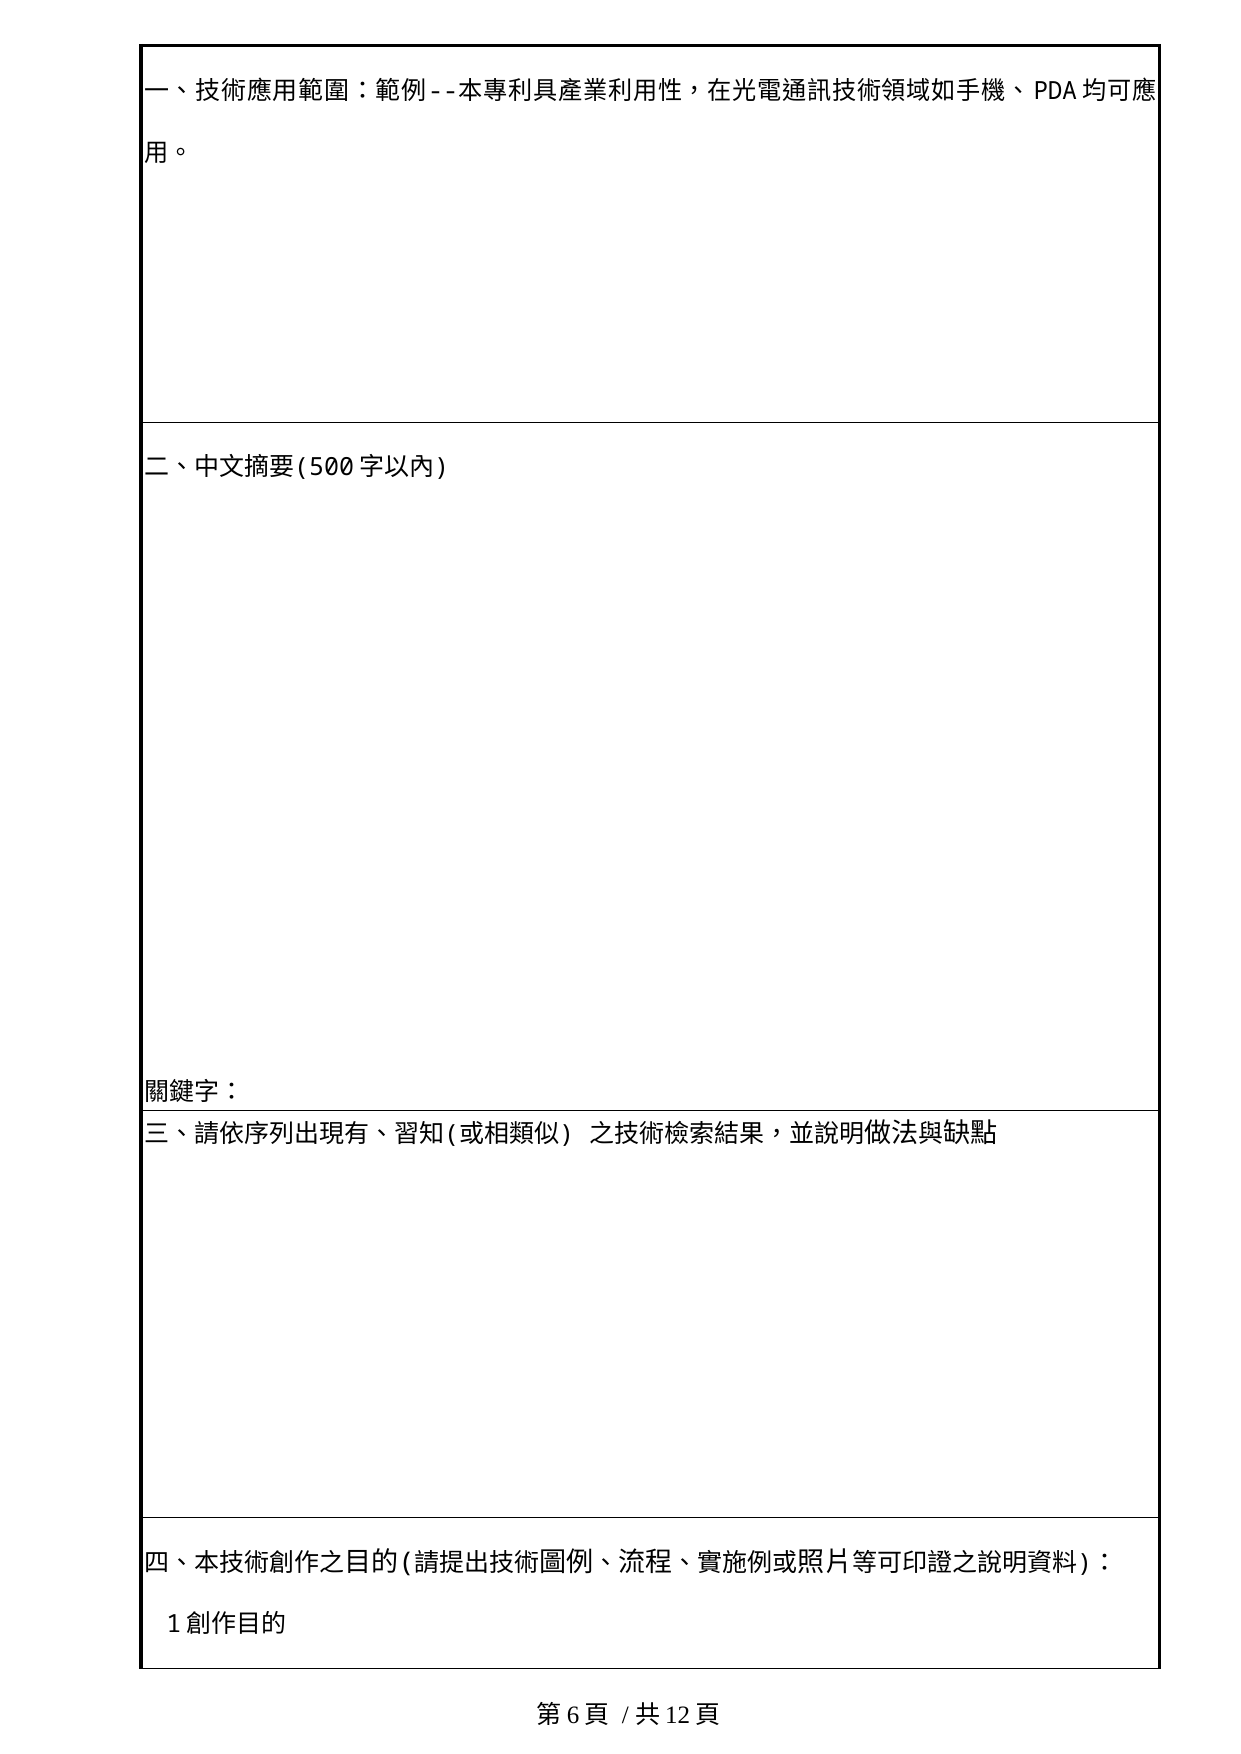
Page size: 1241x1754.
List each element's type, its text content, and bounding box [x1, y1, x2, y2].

table_cell 三、請依序列出現有、習知(或相類似) 之技術檢索結果，並說明做法與缺點 [143, 1111, 1158, 1517]
table_cell 四、本技術創作之目的(請提出技術圖例、流程、實施例或照片等可印證之說明資料)： 1創作目的 [143, 1518, 1158, 1668]
table_cell 二、中文摘要(500字以內) 關鍵字： [143, 423, 1158, 1110]
table_header 一、技術應用範圍：範例--本專利具產業利用性，在光電通訊技術領域如手機、PDA均可應用。 [143, 47, 1158, 422]
